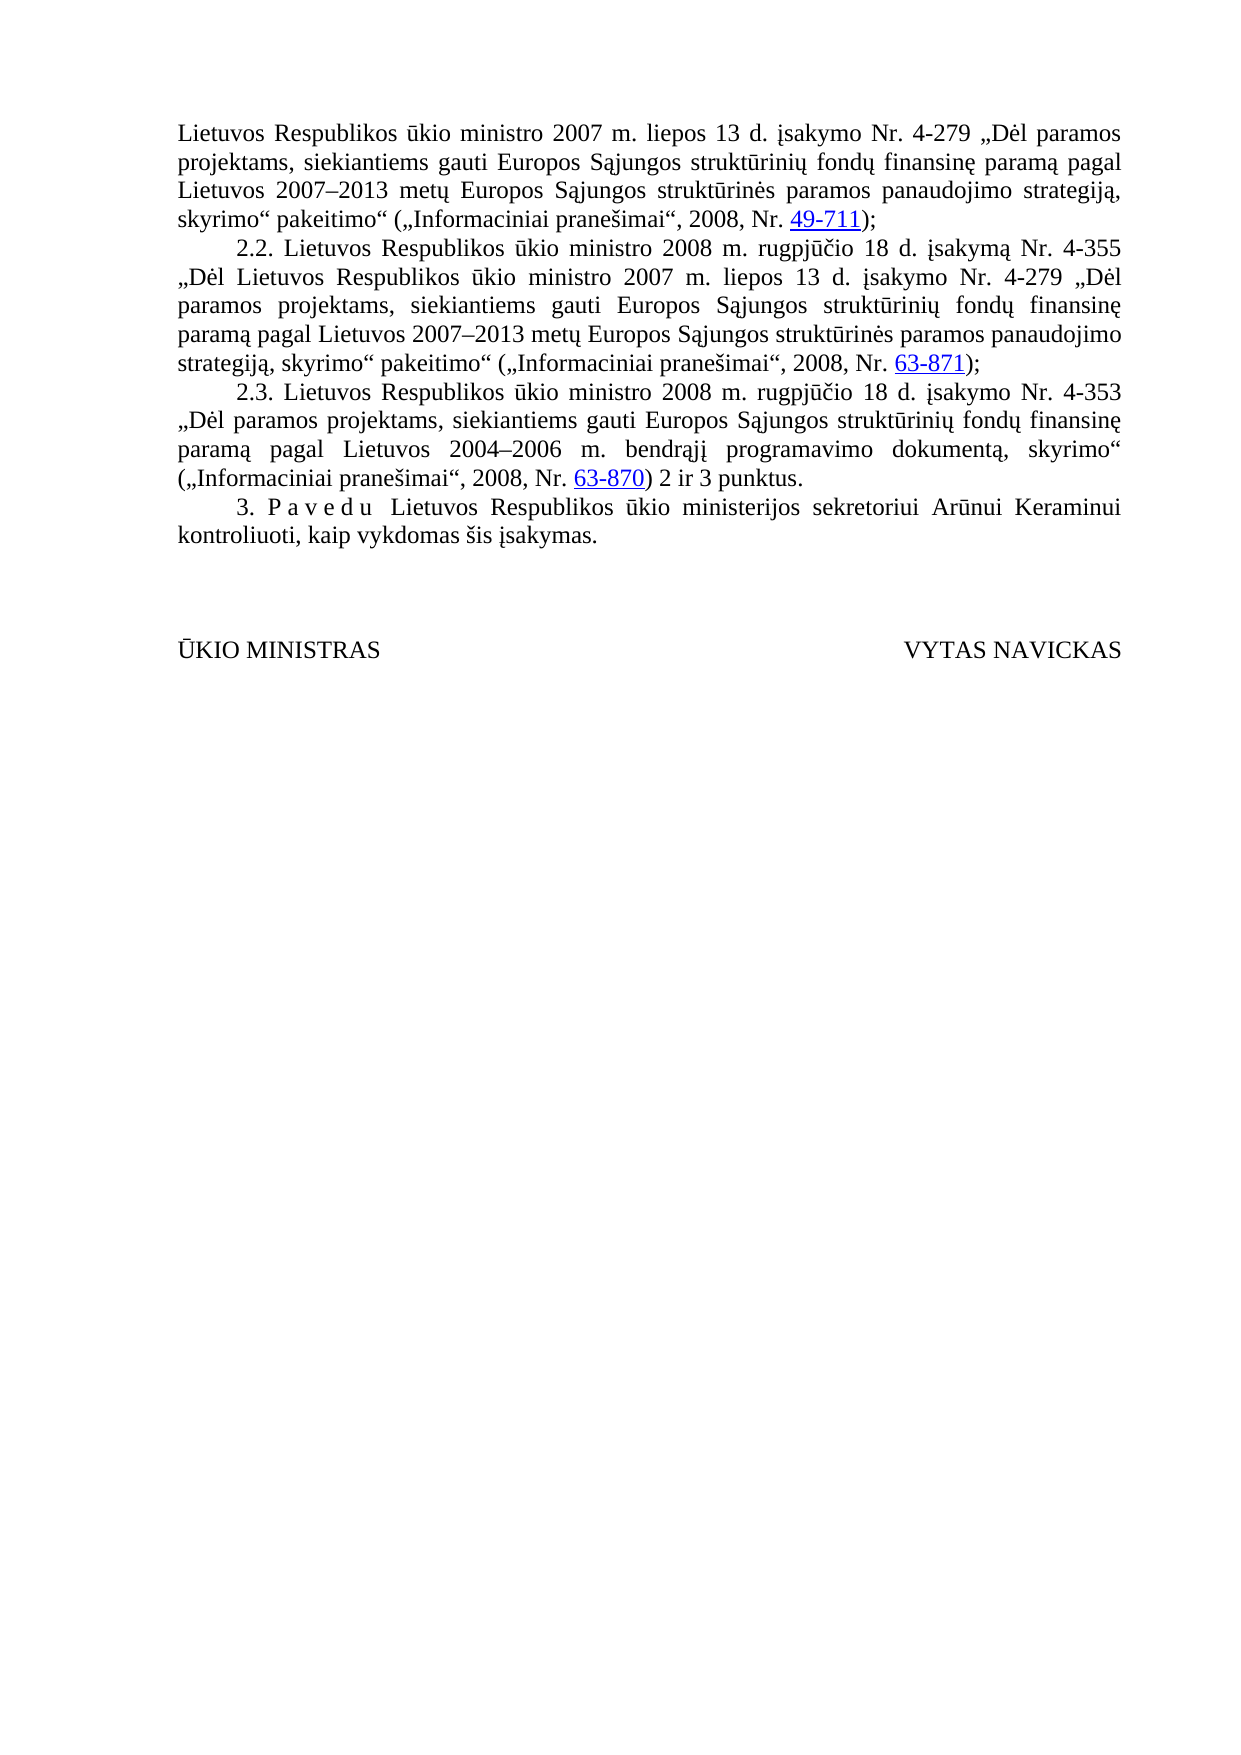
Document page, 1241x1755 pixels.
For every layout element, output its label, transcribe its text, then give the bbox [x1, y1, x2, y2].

text 2.3. Lietuvos Respublikos ūkio ministro 2008 m. rugpjūčio 18 d. įsakymo Nr. 4-353 „Dėl paramos projektams, siekiantiems gauti Europos Sąjungos struktūrinių fondų finansinę paramą pagal Lietuvos 2004–2006 m. bendrąjį programavimo dokumentą, skyrimo“ („Informaciniai pranešimai“, 2008, Nr. 63-870) 2 ir 3 punktus. [177, 377, 1122, 492]
text 3. Pavedu Lietuvos Respublikos ūkio ministerijos sekretoriui Arūnui Keraminui kontroliuoti, kaip vykdomas šis įsakymas. [177, 492, 1122, 549]
text ŪKIO MINISTRAS VYTAS NAVICKAS [177, 636, 1122, 664]
text Lietuvos Respublikos ūkio ministro 2007 m. liepos 13 d. įsakymo Nr. 4-279 „Dėl paramos projektams, siekiantiems gauti Europos Sąjungos struktūrinių fondų finansinę paramą pagal Lietuvos 2007–2013 metų Europos Sąjungos struktūrinės paramos panaudojimo strategiją, skyrimo“ pakeitimo“ („Informaciniai pranešimai“, 2008, Nr. 49-711); [177, 118, 1122, 233]
text 2.2. Lietuvos Respublikos ūkio ministro 2008 m. rugpjūčio 18 d. įsakymą Nr. 4-355 „Dėl Lietuvos Respublikos ūkio ministro 2007 m. liepos 13 d. įsakymo Nr. 4-279 „Dėl paramos projektams, siekiantiems gauti Europos Sąjungos struktūrinių fondų finansinę paramą pagal Lietuvos 2007–2013 metų Europos Sąjungos struktūrinės paramos panaudojimo strategiją, skyrimo“ pakeitimo“ („Informaciniai pranešimai“, 2008, Nr. 63-871); [177, 233, 1122, 377]
